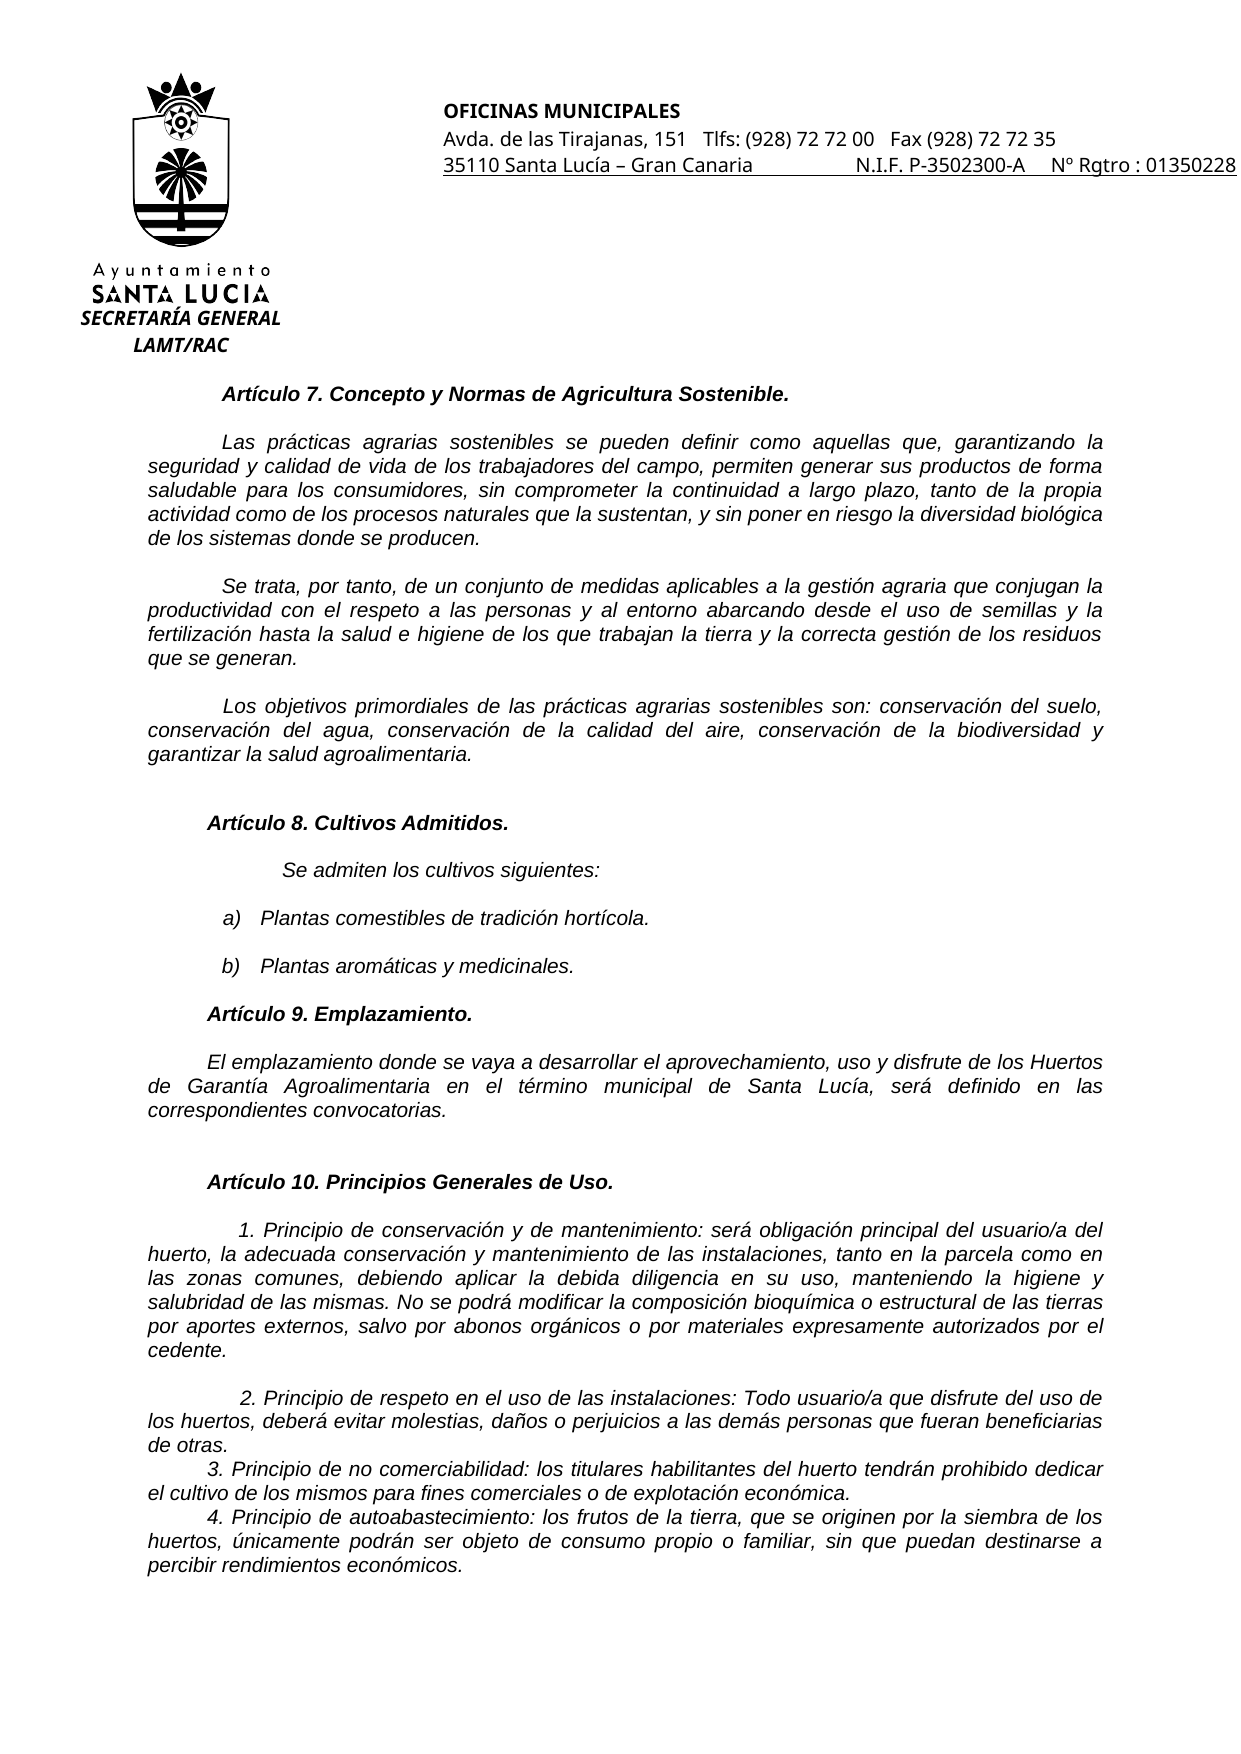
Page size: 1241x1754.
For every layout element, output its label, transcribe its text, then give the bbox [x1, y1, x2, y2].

text 4. Principio de autoabastecimiento: los frutos de la tierra, que se originen por la siembra de los huertos, únicamente podrán ser objeto de consumo propio o familiar, sin que puedan destinarse a percibir rendimientos económicos. [148, 1505, 1104, 1577]
text Artículo 10. Principios Generales de Uso. [148, 1170, 1104, 1194]
text 3. Principio de no comerciabilidad: los titulares habilitantes del huerto tendrán prohibido dedicar el cultivo de los mismos para fines comerciales o de explotación económica. [148, 1457, 1104, 1505]
list Se admiten los cultivos siguientes: [223, 858, 1104, 882]
list Los objetivos primordiales de las prácticas agrarias sostenibles son: conservación del suelo, conservación del agua, conservación de la calidad del aire, conservación de la biodiversidad y garantizar la salud agroalimentaria. [148, 694, 1104, 766]
text Artículo 8. Cultivos Admitidos. [148, 810, 1104, 834]
text 2. Principio de respeto en el uso de las instalaciones: Todo usuario/a que disfrute del uso de los huertos, deberá evitar molestias, daños o perjuicios a las demás personas que fueran beneficiarias de otras. [148, 1385, 1104, 1457]
text El emplazamiento donde se vaya a desarrollar el aprovechamiento, uso y disfrute de los Huertos de Garantía Agroalimentaria en el término municipal de Santa Lucía, será definido en las correspondientes convocatorias. [148, 1050, 1104, 1122]
text Artículo 9. Emplazamiento. [148, 1002, 1104, 1026]
text 1. Principio de conservación y de mantenimiento: será obligación principal del usuario/a del huerto, la adecuada conservación y mantenimiento de las instalaciones, tanto en la parcela como en las zonas comunes, debiendo aplicar la debida diligencia en su uso, manteniendo la higiene y salubridad de las mismas. No se podrá modificar la composición bioquímica o estructural de las tierras por aportes externos, salvo por abonos orgánicos o por materiales expresamente autorizados por el cedente. [148, 1218, 1104, 1361]
list Artículo 7. Concepto y Normas de Agricultura Sostenible. [148, 382, 1104, 406]
list Plantas aromáticas y medicinales. [222, 954, 1104, 978]
list Se trata, por tanto, de un conjunto de medidas aplicables a la gestión agraria que conjugan la productividad con el respeto a las personas y al entorno abarcando desde el uso de semillas y la fertilización hasta la salud e higiene de los que trabajan la tierra y la correcta gestión de los residuos que se generan. [148, 574, 1104, 670]
list Las prácticas agrarias sostenibles se pueden definir como aquellas que, garantizando la seguridad y calidad de vida de los trabajadores del campo, permiten generar sus productos de forma saludable para los consumidores, sin comprometer la continuidad a largo plazo, tanto de la propia actividad como de los procesos naturales que la sustentan, y sin poner en riesgo la diversidad biológica de los sistemas donde se producen. [148, 430, 1104, 550]
list Plantas comestibles de tradición hortícola. [223, 906, 1104, 930]
